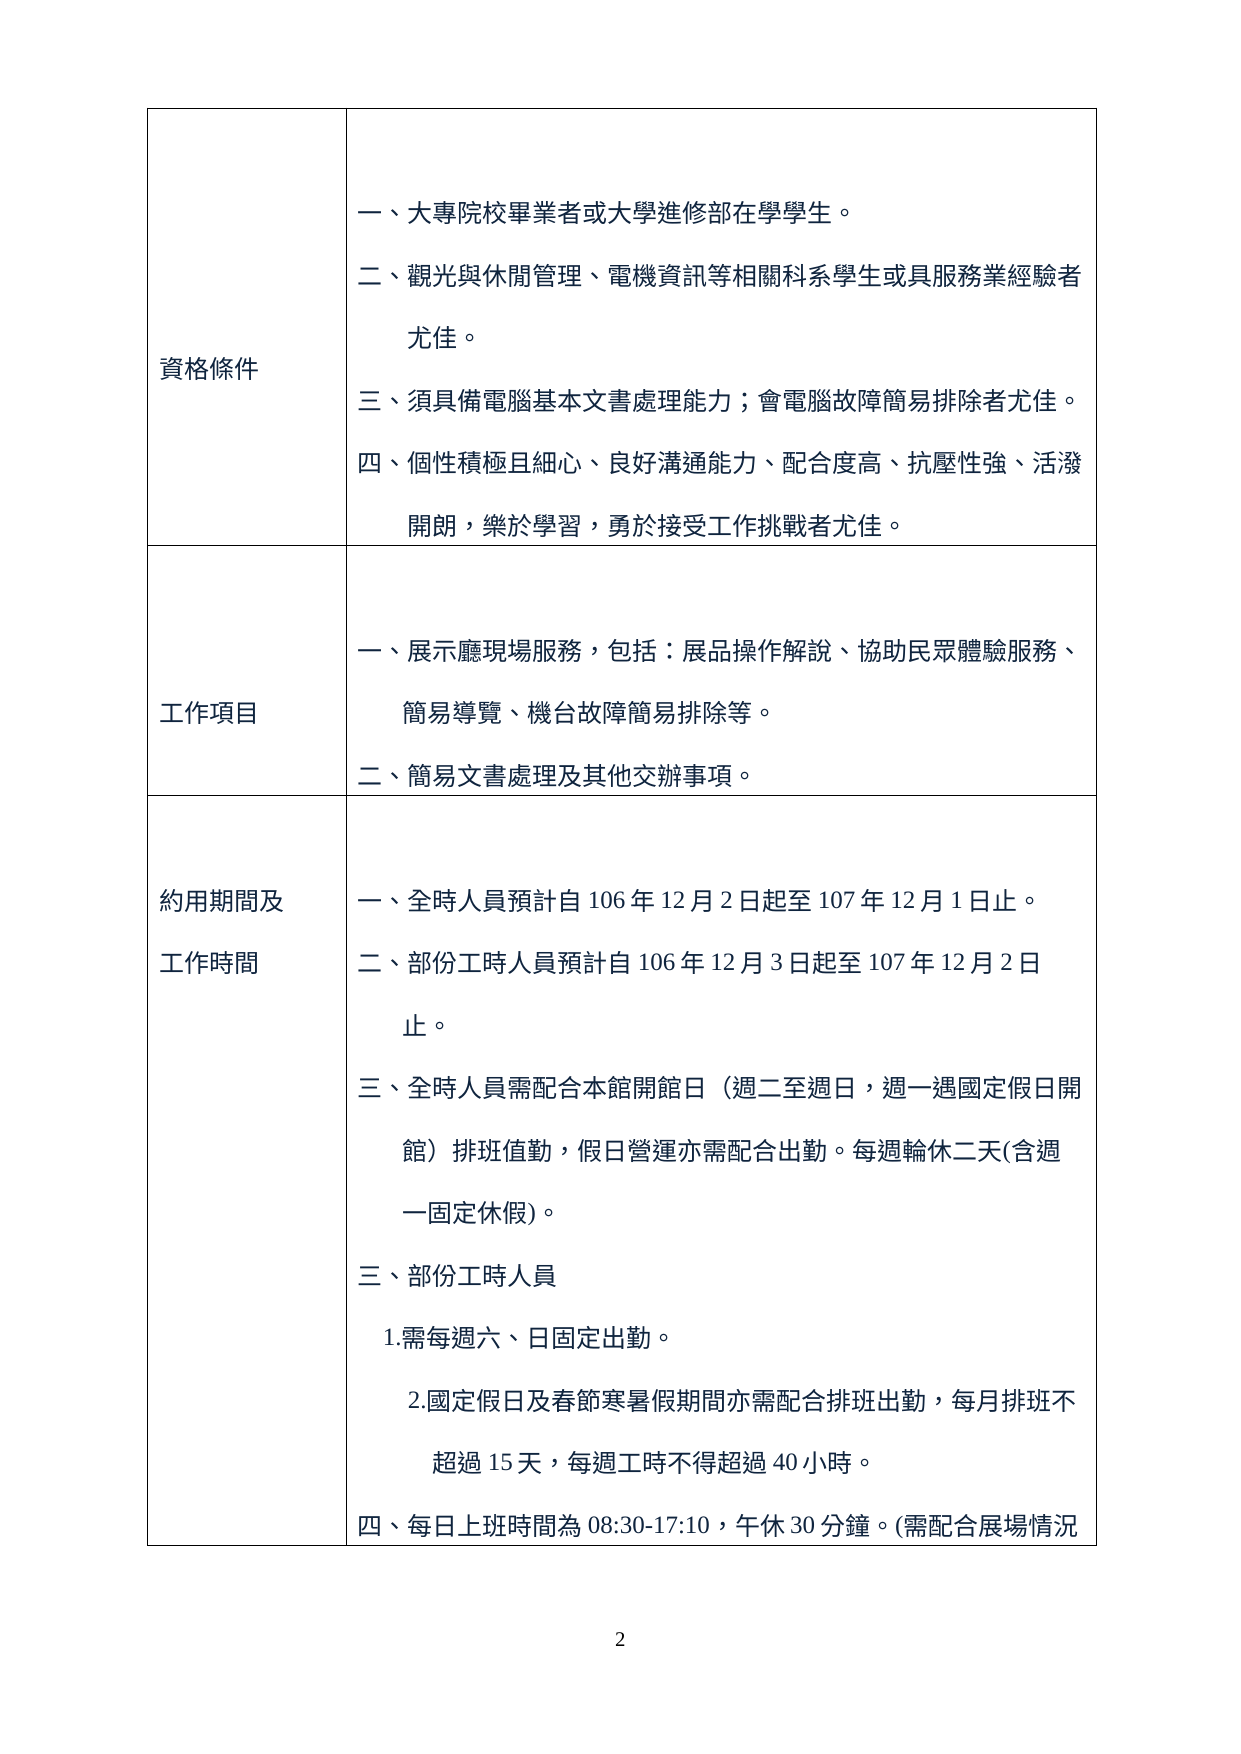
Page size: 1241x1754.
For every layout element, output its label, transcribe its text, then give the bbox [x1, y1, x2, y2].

table_cell 一、展示廳現場服務，包括：展品操作解說、協助民眾體驗服務、簡易導覽、機台故障簡易排除等。 二、簡易文書處理及其他交辦事項。 [347, 546, 1096, 795]
table_cell 一、全時人員預計自106年12月2日起至107年12月1日止。 二、部份工時人員預計自106年12月3日起至107年12月2日止。 三、全時人員需配合本館開館日（週二至週日，週一遇國定假日開館）排班值勤，假日營運亦需配合出勤。每週輪休二天(含週一固定休假)。 三、部份工時人員 1.需每週六、日固定出勤。 2.國定假日及春節寒暑假期間亦需配合排班出勤，每月排班不 超過15天，每週工時不得超過40小時。 四、每日上班時間為08:30-17:10，午休30分鐘。(需配合展場情況 [347, 796, 1096, 1545]
table_cell 工作項目 [148, 546, 346, 795]
table_cell 約用期間及 工作時間 [148, 796, 346, 1545]
table_cell 資格條件 [148, 109, 346, 545]
table_cell 一、大專院校畢業者或大學進修部在學學生。 二、觀光與休閒管理、電機資訊等相關科系學生或具服務業經驗者尤佳。 三、須具備電腦基本文書處理能力；會電腦故障簡易排除者尤佳。 四、個性積極且細心、良好溝通能力、配合度高、抗壓性強、活潑開朗，樂於學習，勇於接受工作挑戰者尤佳。 [347, 109, 1096, 545]
